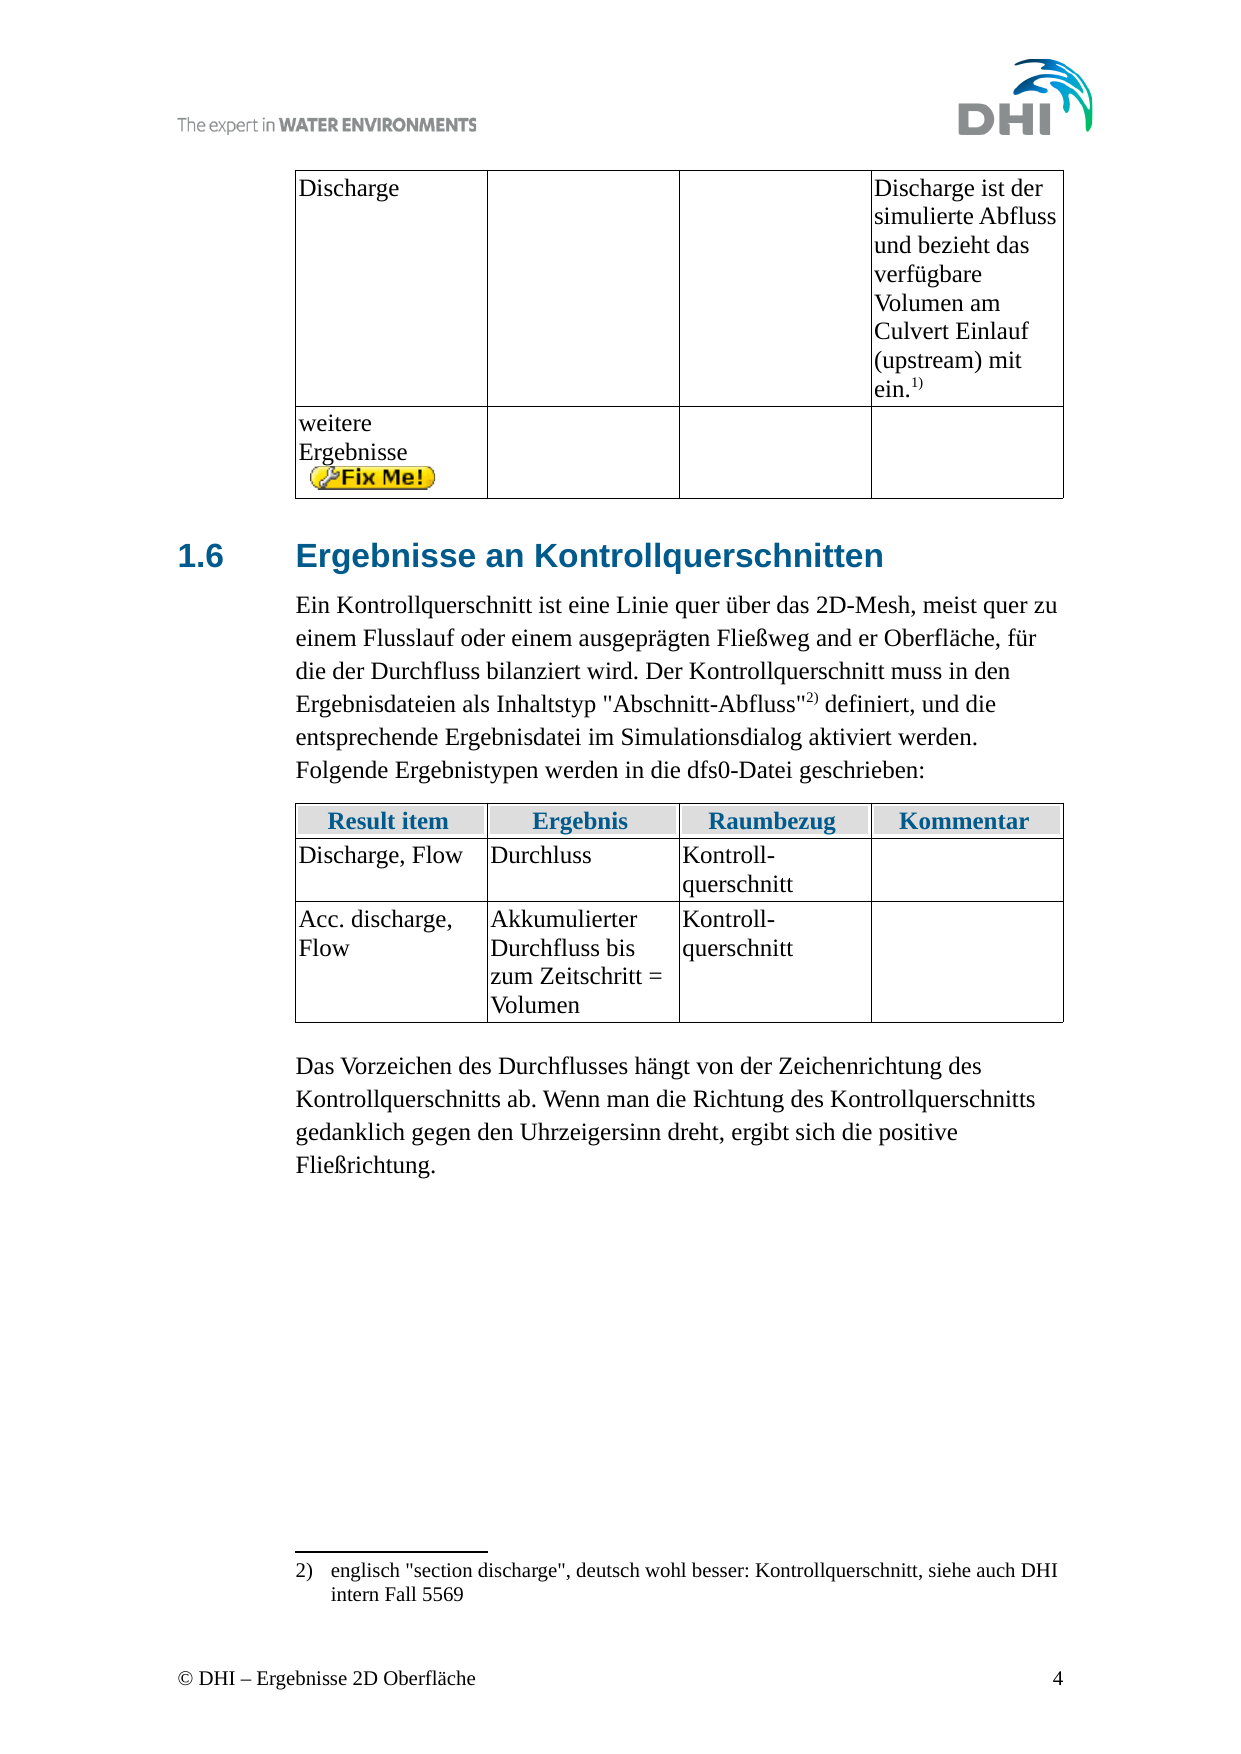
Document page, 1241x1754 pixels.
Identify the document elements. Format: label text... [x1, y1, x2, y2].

table_cell weitere Ergebnisse [296, 407, 487, 498]
table_cell [488, 171, 679, 406]
table_header Kommentar [872, 804, 1063, 837]
table_cell [872, 407, 1063, 498]
picture [177, 117, 477, 135]
table_cell [680, 407, 871, 498]
text englisch "section discharge", deutsch wohl besser: Kontrollquerschnitt, siehe auch DHI intern Fall 5569 [295, 1558, 1063, 1606]
table_header Raumbezug [680, 804, 871, 837]
table_cell [680, 171, 871, 406]
table_cell [872, 839, 1063, 901]
table_cell Durchluss [488, 839, 679, 901]
table_header Result item [296, 804, 487, 837]
table_cell Kontroll-querschnitt [680, 902, 871, 1022]
table_cell Discharge, Flow [296, 839, 487, 901]
text Das Vorzeichen des Durchflusses hängt von der Zeichenrichtung des Kontrollquerschnitts ab. Wenn man die Richtung des Kontrollquerschnitts gedanklich gegen den Uhrzeigersinn dreht, ergibt sich die positive Fließrichtung. [295, 1051, 1063, 1179]
table_cell Kontroll-querschnitt [680, 839, 871, 901]
table_cell Discharge ist der simulierte Abfluss und bezieht das verfügbare Volumen am Culvert Einlauf (upstream) mit ein.1) [872, 171, 1063, 406]
picture [310, 466, 436, 490]
table_cell Akkumulierter Durchfluss bis zum Zeitschritt = Volumen [488, 902, 679, 1022]
table_cell Acc. discharge, Flow [296, 902, 487, 1022]
table_cell Discharge [296, 171, 487, 406]
table_header Ergebnis [488, 804, 679, 837]
table_cell [488, 407, 679, 498]
text Ein Kontrollquerschnitt ist eine Linie quer über das 2D-Mesh, meist quer zu einem Flusslauf oder einem ausgeprägten Fließweg and er Oberfläche, für die der Durchfluss bilanziert wird. Der Kontrollquerschnitt muss in den Ergebnisdateien als Inhaltstyp "Abschnitt-Abfluss" definiert, und die entsprechende Ergebnisdatei im Simulationsdialog aktiviert werden. Folgende Ergebnistypen werden in die dfs0-Datei geschrieben: [295, 590, 1063, 784]
picture [958, 59, 1093, 135]
table_cell [872, 902, 1063, 1022]
subtitle Ergebnisse an Kontrollquerschnitten [177, 536, 1063, 575]
